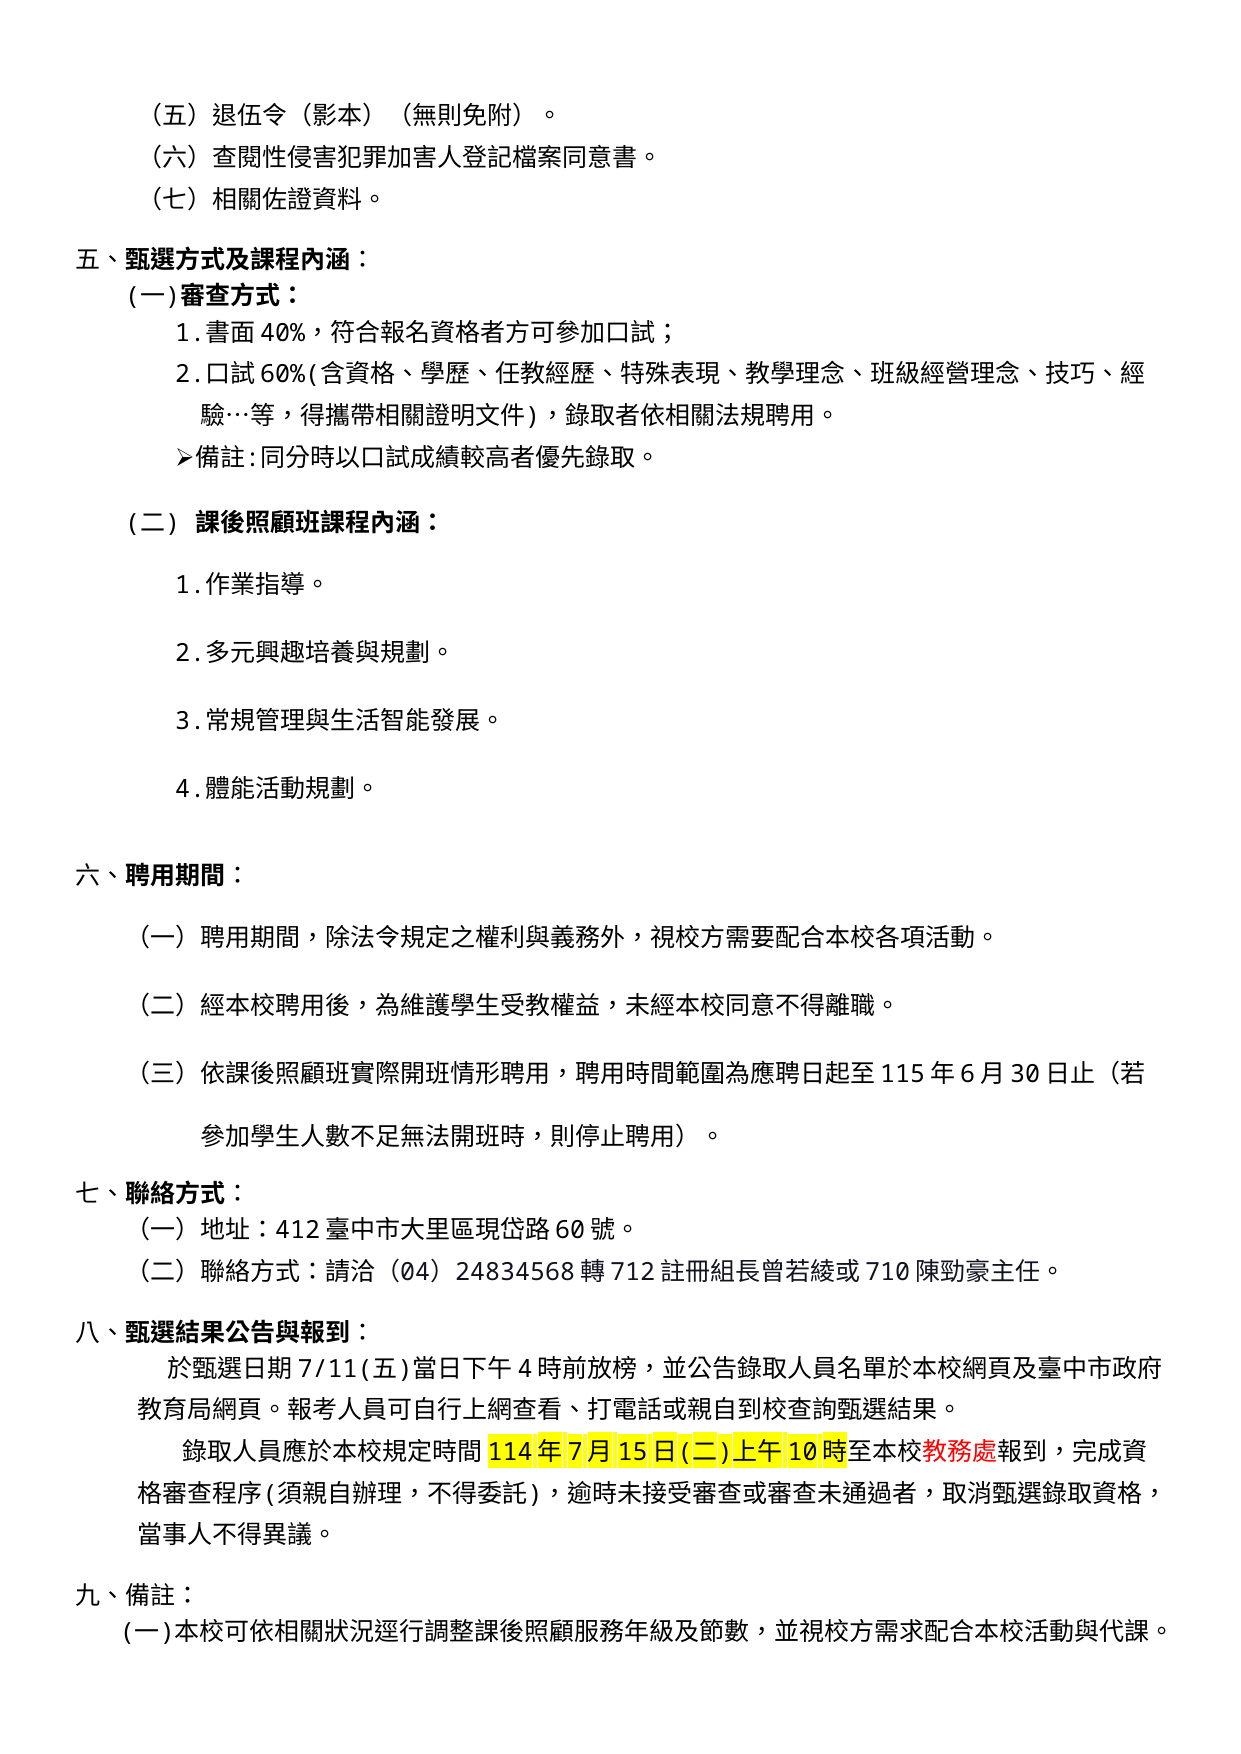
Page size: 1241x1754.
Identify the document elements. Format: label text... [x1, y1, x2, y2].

text （一）聘用期間，除法令規定之權利與義務外，視校方需要配合本校各項活動。 [125, 894, 1165, 957]
text 1.作業指導。 [175, 541, 1165, 604]
text （七）相關佐證資料。 [137, 179, 1165, 215]
text (二) 課後照顧班課程內涵： [125, 479, 1165, 541]
text 4.體能活動規劃。 [175, 745, 1165, 807]
text 七、聯絡方式： [75, 1174, 1165, 1210]
text 錄取人員應於本校規定時間114年7月15日(二)上午10時至本校教務處報到，完成資格審查程序(須親自辦理，不得委託)，逾時未接受審查或審查未通過者，取消甄選錄取資格，當事人不得異議。 [137, 1432, 1165, 1551]
text 八、甄選結果公告與報到： [75, 1312, 1165, 1348]
text （一）地址：412臺中市大里區現岱路60號。 [125, 1210, 1165, 1246]
text 九、備註： [75, 1575, 1165, 1612]
text （二）聯絡方式：請洽（04）24834568轉712註冊組長曾若綾或710陳勁豪主任。 [125, 1252, 1165, 1288]
text 1.書面40%，符合報名資格者方可參加口試； [175, 312, 1165, 348]
text (一)審查方式： [125, 276, 1165, 312]
text 3.常規管理與生活智能發展。 [175, 677, 1165, 739]
text 六、聘用期間： [75, 832, 1165, 894]
text （三）依課後照顧班實際開班情形聘用，聘用時間範圍為應聘日起至115年6月30日止（若參加學生人數不足無法開班時，則停止聘用）。 [125, 1030, 1165, 1155]
text 2.多元興趣培養與規劃。 [175, 609, 1165, 672]
text 2.口試60%(含資格、學歷、任教經歷、特殊表現、教學理念、班級經營理念、技巧、經驗…等，得攜帶相關證明文件)，錄取者依相關法規聘用。 [175, 354, 1165, 432]
text （二）經本校聘用後，為維護學生受教權益，未經本校同意不得離職。 [125, 962, 1165, 1024]
text 備註:同分時以口試成績較高者優先錄取。 [175, 437, 1165, 473]
text (一)本校可依相關狀況逕行調整課後照顧服務年級及節數，並視校方需求配合本校活動與代課。 [89, 1612, 1165, 1648]
text （五）退伍令（影本）（無則免附）。 [137, 96, 1165, 132]
text 於甄選日期7/11(五)當日下午4時前放榜，並公告錄取人員名單於本校網頁及臺中市政府教育局網頁。報考人員可自行上網查看、打電話或親自到校查詢甄選結果。 [137, 1348, 1165, 1426]
text 五、甄選方式及課程內涵： [75, 239, 1165, 276]
text （六）查閱性侵害犯罪加害人登記檔案同意書。 [137, 137, 1165, 174]
